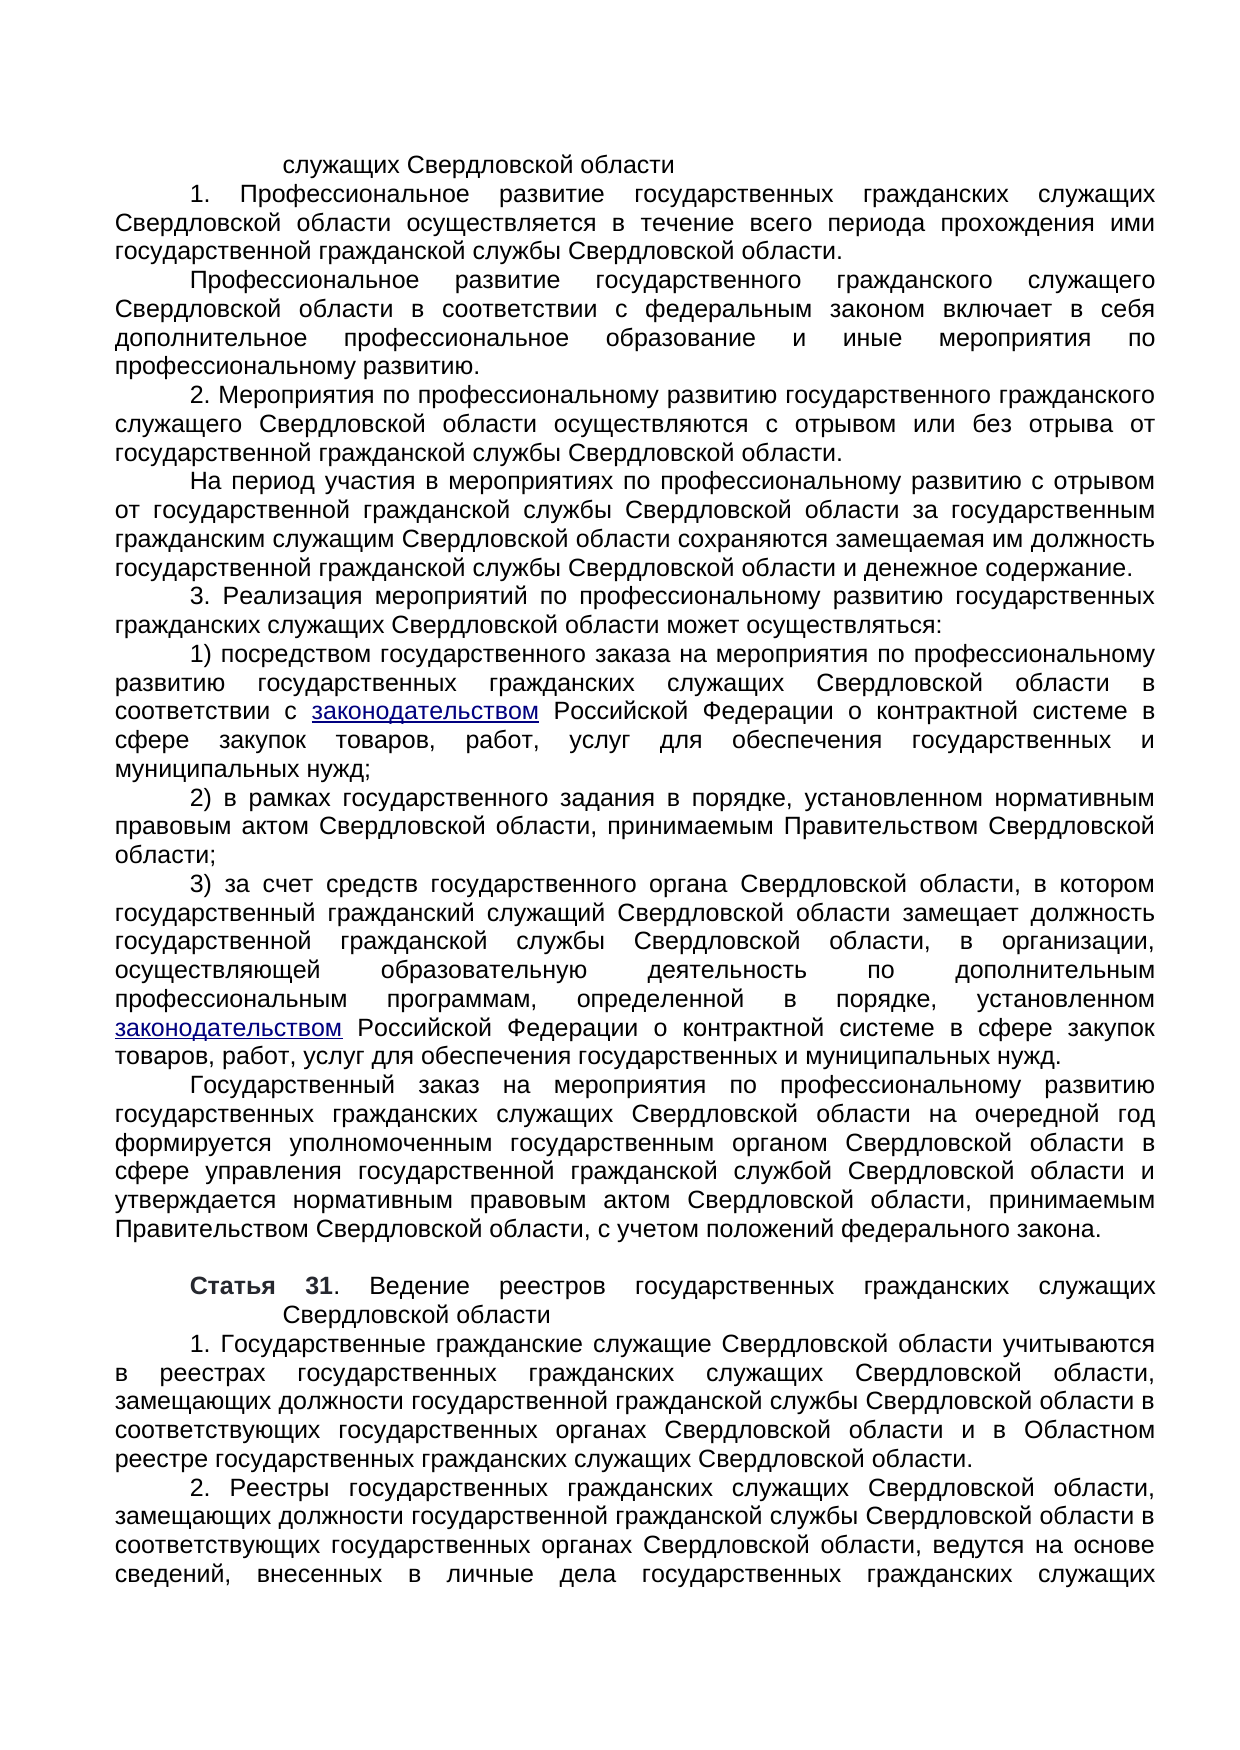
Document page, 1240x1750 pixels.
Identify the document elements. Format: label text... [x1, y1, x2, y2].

text 1. Государственные гражданские служащие Свердловской области учитываются в реестрах государственных гражданских служащих Свердловской области, замещающих должности государственной гражданской службы Свердловской области в соответствующих государственных органах Свердловской области и в Областном реестре государственных гражданских служащих Свердловской области. [114, 1329, 1156, 1472]
text 3. Реализация мероприятий по профессиональному развитию государственных гражданских служащих Свердловской области может осуществляться: [114, 581, 1156, 639]
text На период участия в мероприятиях по профессиональному развитию с отрывом от государственной гражданской службы Свердловской области за государственным гражданским служащим Свердловской области сохраняются замещаемая им должность государственной гражданской службы Свердловской области и денежное содержание. [114, 466, 1156, 581]
text 2) в рамках государственного задания в порядке, установленном нормативным правовым актом Свердловской области, принимаемым Правительством Свердловской области; [114, 782, 1156, 869]
text Профессиональное развитие государственного гражданского служащего Свердловской области в соответствии с федеральным законом включает в себя дополнительное профессиональное образование и иные мероприятия по профессиональному развитию. [114, 265, 1156, 380]
text 2. Реестры государственных гражданских служащих Свердловской области, замещающих должности государственной гражданской службы Свердловской области в соответствующих государственных органах Свердловской области, ведутся на основе сведений, внесенных в личные дела государственных гражданских служащих [114, 1472, 1156, 1587]
text служащих Свердловской области [189, 150, 1156, 179]
text 2. Мероприятия по профессиональному развитию государственного гражданского служащего Свердловской области осуществляются с отрывом или без отрыва от государственной гражданской службы Свердловской области. [114, 380, 1156, 466]
text 1) посредством государственного заказа на мероприятия по профессиональному развитию государственных гражданских служащих Свердловской области в соответствии с законодательством Российской Федерации о контрактной системе в сфере закупок товаров, работ, услуг для обеспечения государственных и муниципальных нужд; [114, 639, 1156, 782]
text Государственный заказ на мероприятия по профессиональному развитию государственных гражданских служащих Свердловской области на очередной год формируется уполномоченным государственным органом Свердловской области в сфере управления государственной гражданской службой Свердловской области и утверждается нормативным правовым актом Свердловской области, принимаемым Правительством Свердловской области, с учетом положений федерального закона. [114, 1070, 1156, 1242]
text 1. Профессиональное развитие государственных гражданских служащих Свердловской области осуществляется в течение всего периода прохождения ими государственной гражданской службы Свердловской области. [114, 179, 1156, 265]
text Статья 31. Ведение реестров государственных гражданских служащих Свердловской области [189, 1271, 1156, 1329]
text 3) за счет средств государственного органа Свердловской области, в котором государственный гражданский служащий Свердловской области замещает должность государственной гражданской службы Свердловской области, в организации, осуществляющей образовательную деятельность по дополнительным профессиональным программам, определенной в порядке, установленном законодательством Российской Федерации о контрактной системе в сфере закупок товаров, работ, услуг для обеспечения государственных и муниципальных нужд. [114, 869, 1156, 1070]
